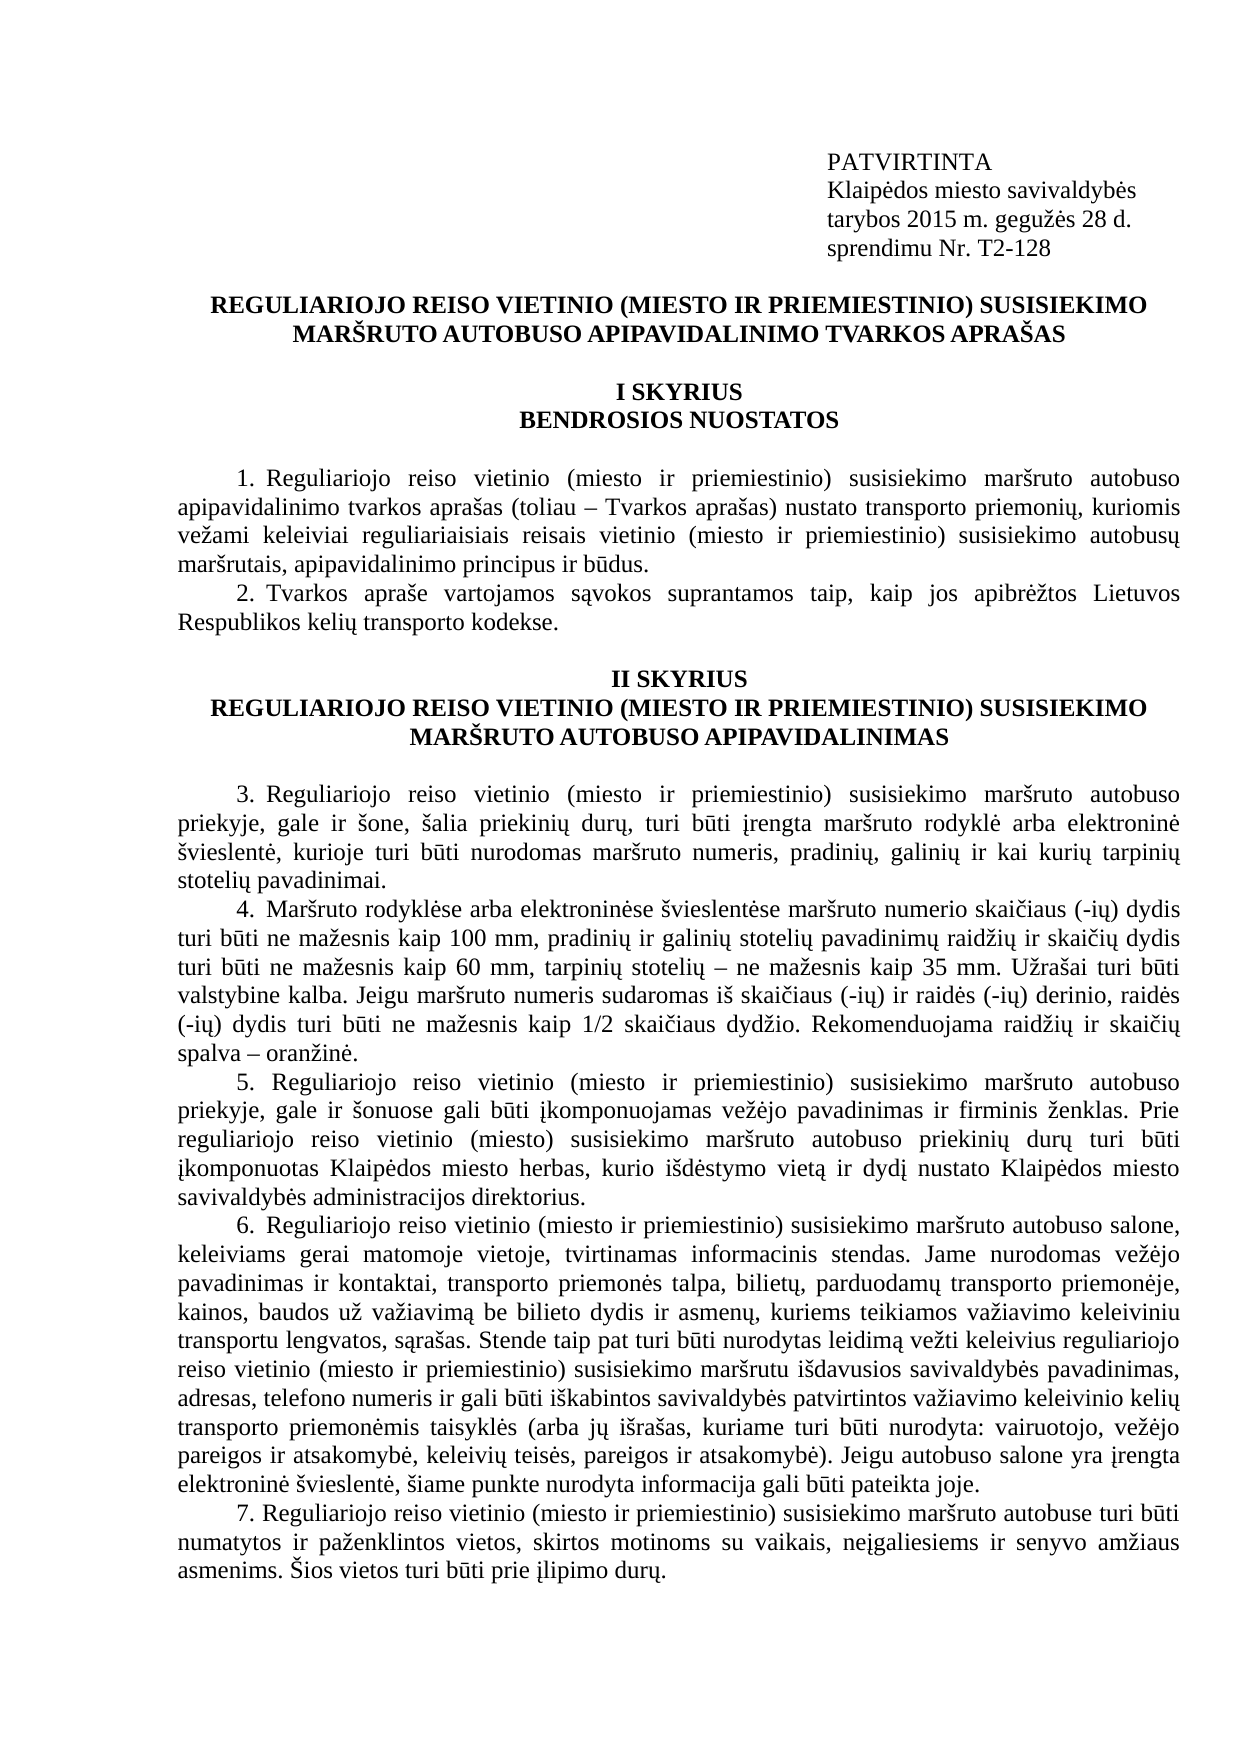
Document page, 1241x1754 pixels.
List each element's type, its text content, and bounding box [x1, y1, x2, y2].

text REGULIARIOJO REISO VIETINIO (MIESTO IR PRIEMIESTINIO) SUSISIEKIMO MARŠRUTO AUTOBUSO APIPAVIDALINIMO TVARKOS APRAŠAS [177, 291, 1181, 348]
text 7. Reguliariojo reiso vietinio (miesto ir priemiestinio) susisiekimo maršruto autobuse turi būti numatytos ir paženklintos vietos, skirtos motinoms su vaikais, neįgaliesiems ir senyvo amžiaus asmenims. Šios vietos turi būti prie įlipimo durų. [177, 1498, 1181, 1584]
text sprendimu Nr. T2-128 [177, 233, 1181, 262]
text BENDROSIOS NUOSTATOS [177, 406, 1181, 434]
text 5. Reguliariojo reiso vietinio (miesto ir priemiestinio) susisiekimo maršruto autobuso priekyje, gale ir šonuose gali būti įkomponuojamas vežėjo pavadinimas ir firminis ženklas. Prie reguliariojo reiso vietinio (miesto) susisiekimo maršruto autobuso priekinių durų turi būti įkomponuotas Klaipėdos miesto herbas, kurio išdėstymo vietą ir dydį nustato Klaipėdos miesto savivaldybės administracijos direktorius. [177, 1067, 1181, 1211]
text REGULIARIOJO REISO VIETINIO (MIESTO IR PRIEMIESTINIO) SUSISIEKIMO MARŠRUTO AUTOBUSO APIPAVIDALINIMAS [177, 693, 1181, 751]
text 1. Reguliariojo reiso vietinio (miesto ir priemiestinio) susisiekimo maršruto autobuso apipavidalinimo tvarkos aprašas (toliau – Tvarkos aprašas) nustato transporto priemonių, kuriomis vežami keleiviai reguliariaisiais reisais vietinio (miesto ir priemiestinio) susisiekimo autobusų maršrutais, apipavidalinimo principus ir būdus. [177, 463, 1181, 578]
text PATVIRTINTA [177, 147, 1181, 176]
text I SKYRIUS [177, 377, 1181, 406]
text II SKYRIUS [177, 664, 1181, 693]
text 4. Maršruto rodyklėse arba elektroninėse švieslentėse maršruto numerio skaičiaus (-ių) dydis turi būti ne mažesnis kaip 100 mm, pradinių ir galinių stotelių pavadinimų raidžių ir skaičių dydis turi būti ne mažesnis kaip 60 mm, tarpinių stotelių – ne mažesnis kaip 35 mm. Užrašai turi būti valstybine kalba. Jeigu maršruto numeris sudaromas iš skaičiaus (-ių) ir raidės (-ių) derinio, raidės (-ių) dydis turi būti ne mažesnis kaip 1/2 skaičiaus dydžio. Rekomenduojama raidžių ir skaičių spalva – oranžinė. [177, 894, 1181, 1067]
text 2. Tvarkos apraše vartojamos sąvokos suprantamos taip, kaip jos apibrėžtos Lietuvos Respublikos kelių transporto kodekse. [177, 578, 1181, 636]
text 3. Reguliariojo reiso vietinio (miesto ir priemiestinio) susisiekimo maršruto autobuso priekyje, gale ir šone, šalia priekinių durų, turi būti įrengta maršruto rodyklė arba elektroninė švieslentė, kurioje turi būti nurodomas maršruto numeris, pradinių, galinių ir kai kurių tarpinių stotelių pavadinimai. [177, 779, 1181, 894]
text 6. Reguliariojo reiso vietinio (miesto ir priemiestinio) susisiekimo maršruto autobuso salone, keleiviams gerai matomoje vietoje, tvirtinamas informacinis stendas. Jame nurodomas vežėjo pavadinimas ir kontaktai, transporto priemonės talpa, bilietų, parduodamų transporto priemonėje, kainos, baudos už važiavimą be bilieto dydis ir asmenų, kuriems teikiamos važiavimo keleiviniu transportu lengvatos, sąrašas. Stende taip pat turi būti nurodytas leidimą vežti keleivius reguliariojo reiso vietinio (miesto ir priemiestinio) susisiekimo maršrutu išdavusios savivaldybės pavadinimas, adresas, telefono numeris ir gali būti iškabintos savivaldybės patvirtintos važiavimo keleivinio kelių transporto priemonėmis taisyklės (arba jų išrašas, kuriame turi būti nurodyta: vairuotojo, vežėjo pareigos ir atsakomybė, keleivių teisės, pareigos ir atsakomybė). Jeigu autobuso salone yra įrengta elektroninė švieslentė, šiame punkte nurodyta informacija gali būti pateikta joje. [177, 1211, 1181, 1498]
text Klaipėdos miesto savivaldybės [177, 176, 1181, 204]
text tarybos 2015 m. gegužės 28 d. [177, 204, 1181, 233]
